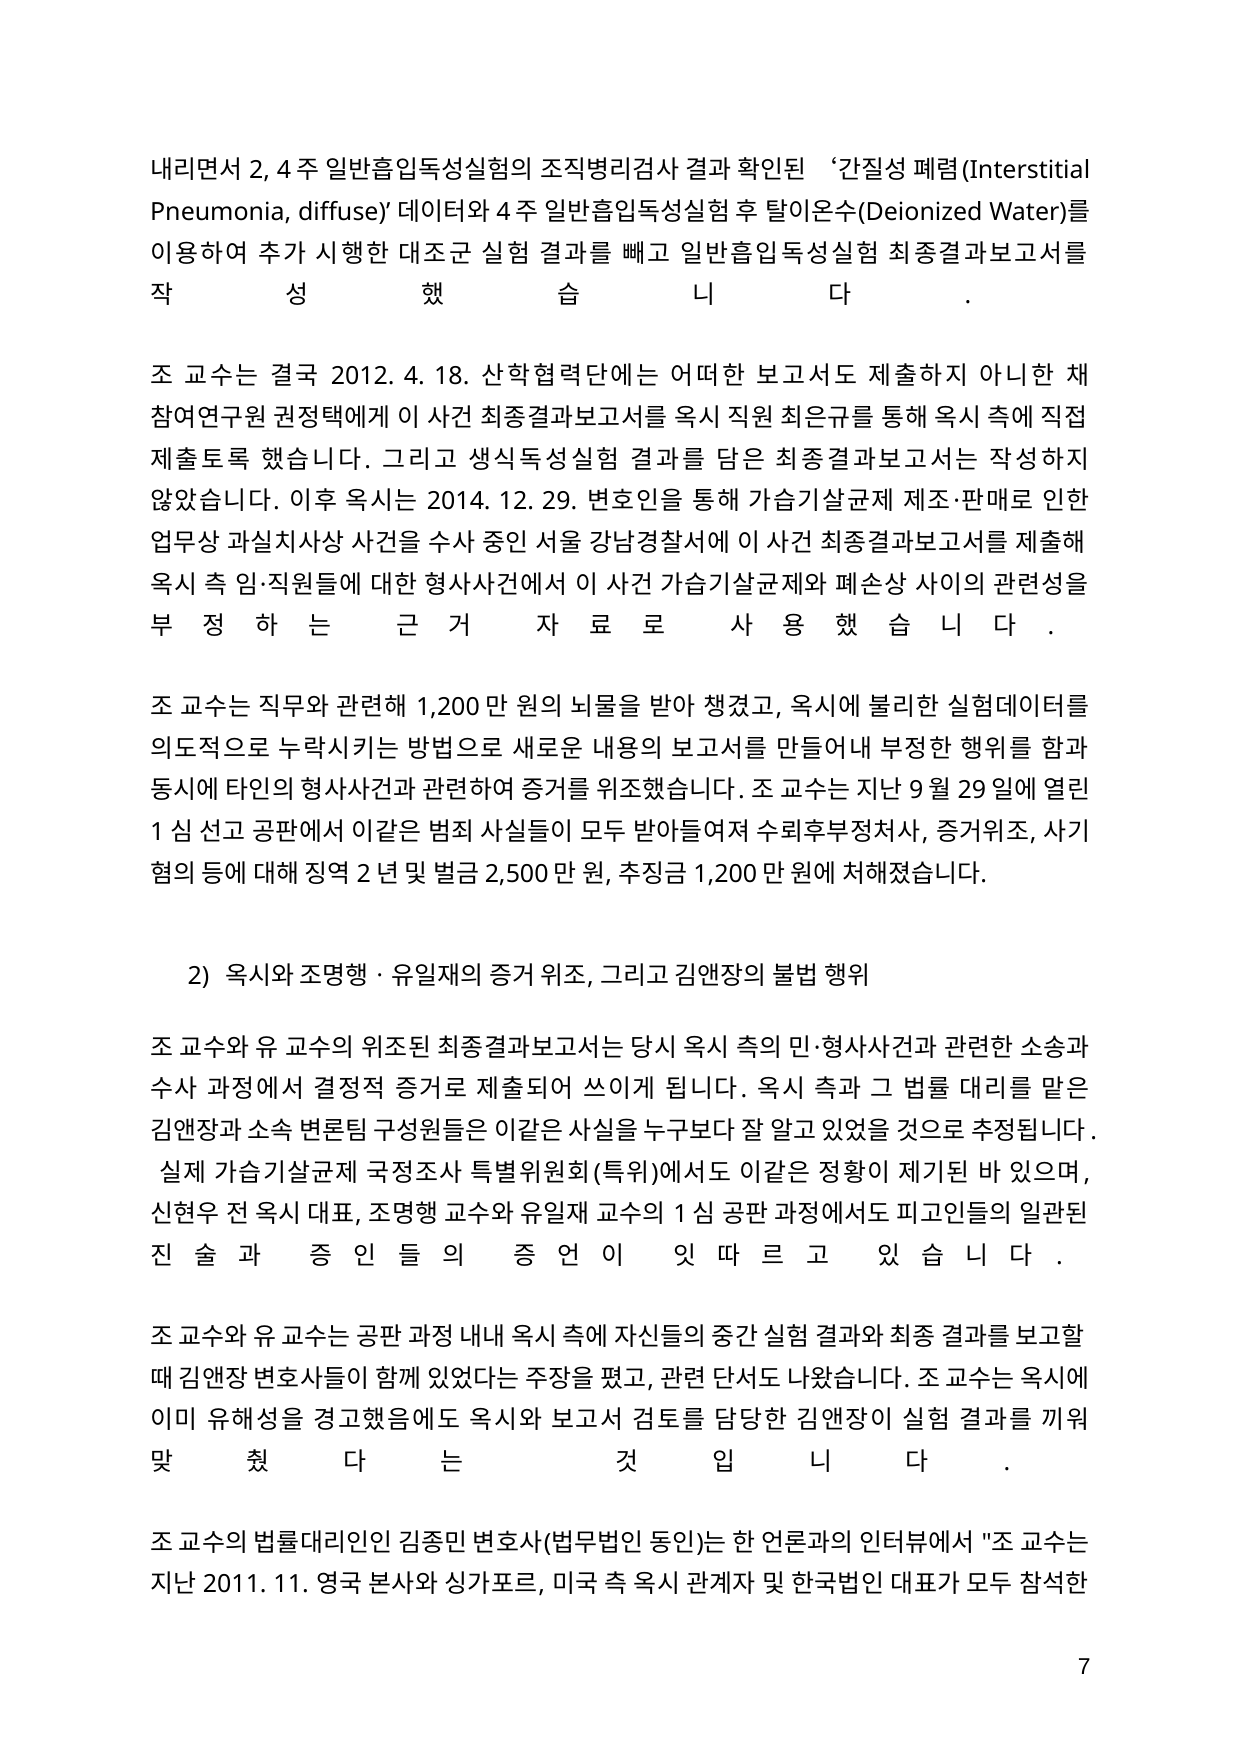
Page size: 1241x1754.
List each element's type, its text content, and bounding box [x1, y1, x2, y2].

list 옥시와 조명행ㆍ유일재의 증거 위조, 그리고 김앤장의 불법 행위 [187, 955, 1090, 992]
text 조 교수와 유 교수의 위조된 최종결과보고서는 당시 옥시 측의 민·형사사건과 관련한 소송과 수사 과정에서 결정적 증거로 제출되어 쓰이게 됩니다. 옥시 측과 그 법률 대리를 맡은 김앤장과 소속 변론팀 구성원들은 이같은 사실을 누구보다 잘 알고 있었을 것으로 추정됩니다. 실제 가습기살균제 국정조사 특별위원회(특위)에서도 이같은 정황이 제기된 바 있으며, 신현우 전 옥시 대표, 조명행 교수와 유일재 교수의 1심 공판 과정에서도 피고인들의 일관된 진술과 증인들의 증언이 잇따르고 있습니다. 조 교수와 유 교수는 공판 과정 내내 옥시 측에 자신들의 중간 실험 결과와 최종 결과를 보고할 때 김앤장 변호사들이 함께 있었다는 주장을 폈고, 관련 단서도 나왔습니다. 조 교수는 옥시에 이미 유해성을 경고했음에도 옥시와 보고서 검토를 담당한 김앤장이 실험 결과를 끼워 맞췄다는 것입니다. 조 교수의 법률대리인인 김종민 변호사(법무법인 동인)는 한 언론과의 인터뷰에서 "조 교수는 지난 2011. 11. 영국 본사와 싱가포르, 미국 측 옥시 관계자 및 한국법인 대표가 모두 참석한 자리에서 전신에 독성이 나타날 수 있다고 경고한 바 있다."며 "이 연구에서 폐와 관련된 병변을 발견하지는 못했지만 지난 2011. 11. 중간 발표 때부터 2012. 2. 최종 발표 사이에 옥시는 모든 상황을 알고 있었다."고 주장하고 있습니다. 김종민 변호사는 "권정택 연구원이 지난 2013. 4. 김앤장과 주고받은 이메일을 보면 김앤장이 독성실험 관련 원본 데이터를 보내달라고 요청한 부분이 있다."면서 "발송된 이메일에도 권 연구원이 김앤장 변리사에게 관련 데이터 전부를 복사해줬다는 내용이 있다."고 설명하고 있습니다. 이같은 주장처럼 지난 2013. 7~8. 김앤장 측 김모 변리사가 연구팀에 보낸 이메일에는 가습기 살균제 독성 실험 조건을 변경해 추가 실험을 해달라는 등의 내용이 담겨 있던 것으로 알려졌습니다. 그럼에도 김앤장은 2015년 말 옥시에 대한 검찰 수사가 시작될 때, 피해자들의 폐손상이 '봄철 황사나 꽃가루, 흡연 등 때문' 이라는 의견서를 제출해 분노를 산 바도 있습니다. 또 지난 10. 4. 서울중앙지법 형사합의28부(재판장 최창영 부장판사) 심리로 열린 신현우 옥시 전 대표 등의 업무상과실치사·상 혐의에 대한 15차 공판에서 옥시 측이 옥시싹싹에 "아이에게도 안심"이라는 문구를 쓰지 말도록 한 이메일을 숨겼긴 사실이 드러난 바 있습니다. 옥시의 사내변호사였던 김 모 변호사가 공판에서 증인으로 출석해 이같은 사실을 제보하게 된 배경을 설명했습니다. 김 모 변호사가 검찰에 제출했던 증거는, 지난 2005. 12. 5. 옥시의 마켓팅 부서에서 옥시연구소에 문의한 라벨지의 문구 사용이 타당한지를 다룬 내용으로 당시 옥시싹싹을 책임지고 있었던 최은규 연구원이 "아이에게도 안심은 적절하지 않은 표현으로 판단됩니다. 아이라면, 어린 아기가 포함되는데, 살균 성분이 들어있기 때문에 이런 표현은 맞지 않다고 봅니다." 라며 이메일로 회신한 것입니다. 사실상 '아이에게도 안심'이라는 문구를 금지하는 내용입니다. 김 모 변호사는 가습기살균제 문제가 터진 지난 2011. 9. 공정거래위원회의 현장조사 대비를 하던 때, 무심코 쌓인 서류를 들춰보다 옥시연구소에서 이같은 이메일을 발견하게 됐다고 밝혔습니다. 이 과정에서 김앤장이 의도적으로 이 이메일을 없앴다는 의혹이 있습니다. 김앤장이 옥시 사건을 책임지며 이런 서류들을 이미 다 검토했을 것이 분명하기 때문입니다. 김 모 변호사가 지난 2011. 9. 당시 이메일이 발견된 옥시연구소를 방문했을 때도 김앤장의 인솔 하에 따라갔다고 밝혔습니다. 김 모 변호사는 휴대폰으로 이메일 내용을 찍어서 보관하다가 지난 5월 검찰 조사 과정에서 제보했다고 합니다. 이같은 증언과 제보가 사실이라면, 김앤장이 위조된 증거를 사용한 혐의를 넘어 옥시 측과 그 관련자들의 증거 인멸과 위조 과정에 깊이 간여했다고 볼 수밖에 없습니다. [150, 1027, 1090, 1600]
text 내리면서 2, 4주 일반흡입독성실험의 조직병리검사 결과 확인된 ‘간질성 폐렴(Interstitial Pneumonia, diffuse)’ 데이터와 4주 일반흡입독성실험 후 탈이온수(Deionized Water)를 이용하여 추가 시행한 대조군 실험 결과를 빼고 일반흡입독성실험 최종결과보고서를 작성했습니다. 조 교수는 결국 2012. 4. 18. 산학협력단에는 어떠한 보고서도 제출하지 아니한 채 참여연구원 권정택에게 이 사건 최종결과보고서를 옥시 직원 최은규를 통해 옥시 측에 직접 제출토록 했습니다. 그리고 생식독성실험 결과를 담은 최종결과보고서는 작성하지 않았습니다. 이후 옥시는 2014. 12. 29. 변호인을 통해 가습기살균제 제조·판매로 인한 업무상 과실치사상 사건을 수사 중인 서울 강남경찰서에 이 사건 최종결과보고서를 제출해 옥시 측 임·직원들에 대한 형사사건에서 이 사건 가습기살균제와 폐손상 사이의 관련성을 부정하는 근거 자료로 사용했습니다. 조 교수는 직무와 관련해 1,200만 원의 뇌물을 받아 챙겼고, 옥시에 불리한 실험데이터를 의도적으로 누락시키는 방법으로 새로운 내용의 보고서를 만들어내 부정한 행위를 함과 동시에 타인의 형사사건과 관련하여 증거를 위조했습니다. 조 교수는 지난 9월 29일에 열린 1심 선고 공판에서 이같은 범죄 사실들이 모두 받아들여져 수뢰후부정처사, 증거위조, 사기 혐의 등에 대해 징역 2년 및 벌금 2,500만 원, 추징금 1,200만 원에 처해졌습니다. [150, 150, 1090, 889]
